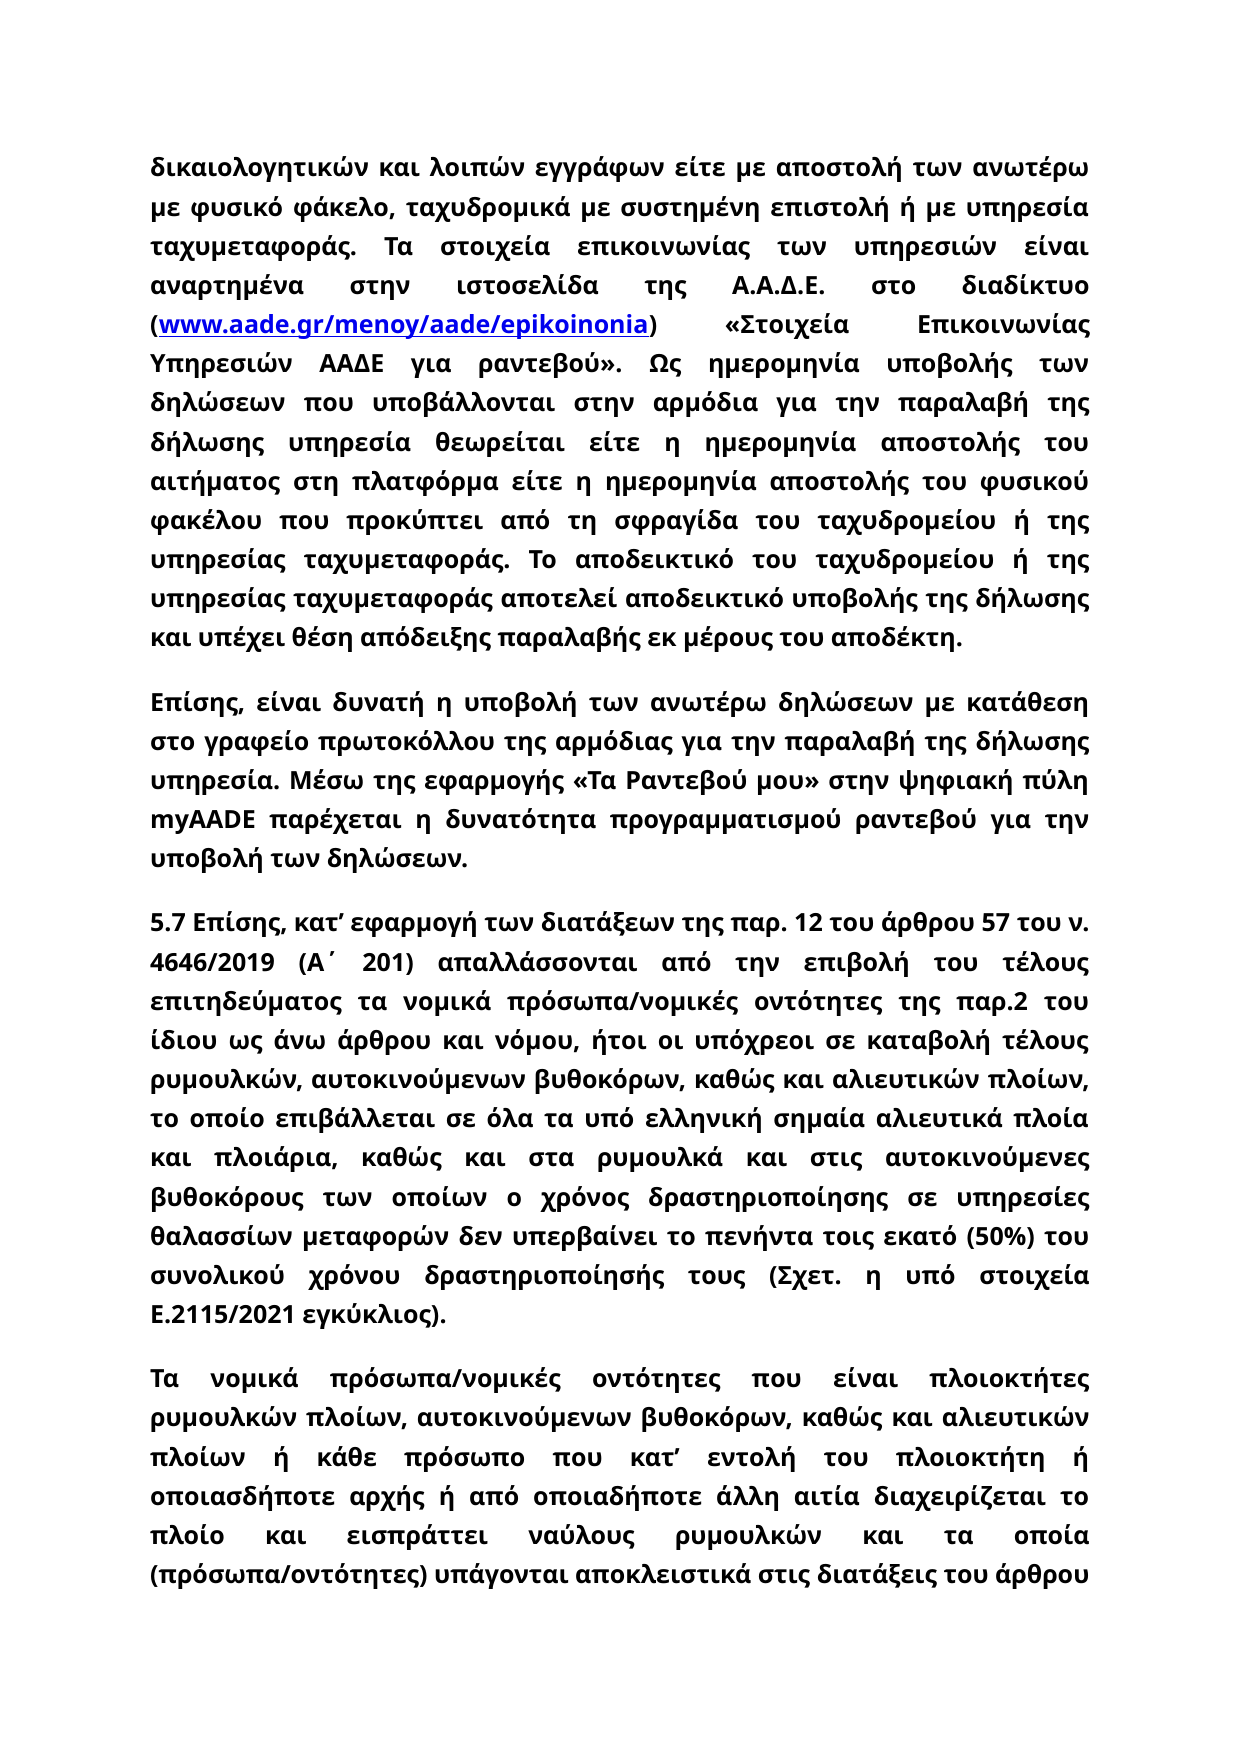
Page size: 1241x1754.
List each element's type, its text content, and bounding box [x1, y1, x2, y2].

text δικαιολογητικών και λοιπών εγγράφων είτε με αποστολή των ανωτέρω με φυσικό φάκελο, ταχυδρομικά με συστημένη επιστολή ή με υπηρεσία ταχυμεταφοράς. Τα στοιχεία επικοινωνίας των υπηρεσιών είναι αναρτημένα στην ιστοσελίδα της Α.Α.Δ.Ε. στο διαδίκτυο (www.aade.gr/menoy/aade/epikoinonia) «Στοιχεία Επικοινωνίας Υπηρεσιών ΑΑΔΕ για ραντεβού». Ως ημερομηνία υποβολής των δηλώσεων που υποβάλλονται στην αρμόδια για την παραλαβή της δήλωσης υπηρεσία θεωρείται είτε η ημερομηνία αποστολής του αιτήματος στη πλατφόρμα είτε η ημερομηνία αποστολής του φυσικού φακέλου που προκύπτει από τη σφραγίδα του ταχυδρομείου ή της υπηρεσίας ταχυμεταφοράς. Το αποδεικτικό του ταχυδρομείου ή της υπηρεσίας ταχυμεταφοράς αποτελεί αποδεικτικό υποβολής της δήλωσης και υπέχει θέση απόδειξης παραλαβής εκ μέρους του αποδέκτη. [150, 150, 1090, 654]
text Επίσης, είναι δυνατή η υποβολή των ανωτέρω δηλώσεων με κατάθεση στο γραφείο πρωτοκόλλου της αρμόδιας για την παραλαβή της δήλωσης υπηρεσία. Μέσω της εφαρμογής «Τα Ραντεβού μου» στην ψηφιακή πύλη myAADE παρέχεται η δυνατότητα προγραμματισμού ραντεβού για την υποβολή των δηλώσεων. [150, 684, 1090, 875]
text 5.7 Επίσης, κατ’ εφαρμογή των διατάξεων της παρ. 12 του άρθρου 57 του ν. 4646/2019 (Α΄ 201) απαλλάσσονται από την επιβολή του τέλους επιτηδεύματος τα νομικά πρόσωπα/νομικές οντότητες της παρ.2 του ίδιου ως άνω άρθρου και νόμου, ήτοι οι υπόχρεοι σε καταβολή τέλους ρυμουλκών, αυτοκινούμενων βυθοκόρων, καθώς και αλιευτικών πλοίων, το οποίο επιβάλλεται σε όλα τα υπό ελληνική σημαία αλιευτικά πλοία και πλοιάρια, καθώς και στα ρυμουλκά και στις αυτοκινούμενες βυθοκόρους των οποίων ο χρόνος δραστηριοποίησης σε υπηρεσίες θαλασσίων μεταφορών δεν υπερβαίνει το πενήντα τοις εκατό (50%) του συνολικού χρόνου δραστηριοποίησής τους (Σχετ. η υπό στοιχεία Ε.2115/2021 εγκύκλιος). [150, 905, 1090, 1331]
text Τα νομικά πρόσωπα/νομικές οντότητες που είναι πλοιοκτήτες ρυμουλκών πλοίων, αυτοκινούμενων βυθοκόρων, καθώς και αλιευτικών πλοίων ή κάθε πρόσωπο που κατ’ εντολή του πλοιοκτήτη ή οποιασδήποτε αρχής ή από οποιαδήποτε άλλη αιτία διαχειρίζεται το πλοίο και εισπράττει ναύλους ρυμουλκών και τα οποία (πρόσωπα/οντότητες) υπάγονται αποκλειστικά στις διατάξεις του άρθρου [150, 1361, 1090, 1591]
